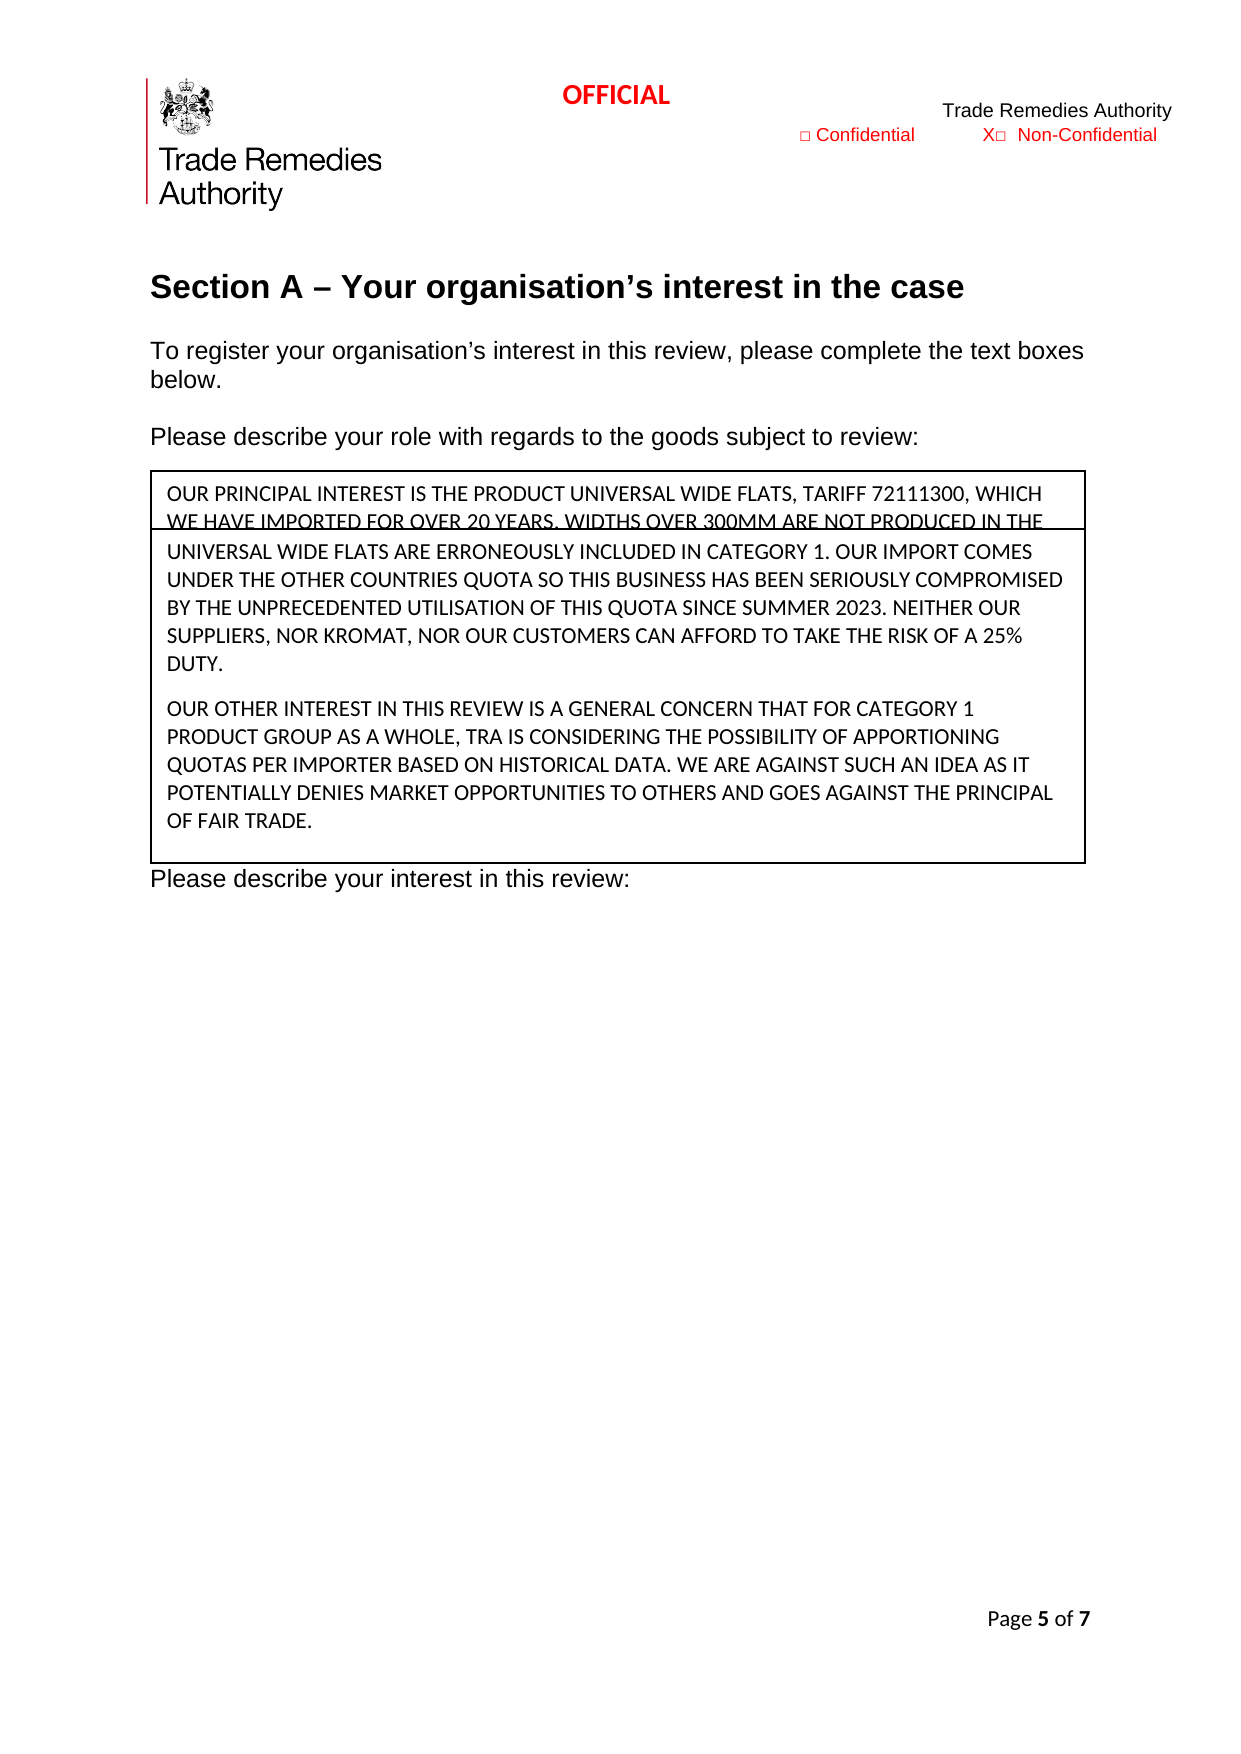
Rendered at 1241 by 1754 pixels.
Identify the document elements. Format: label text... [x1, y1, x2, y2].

text OUR PRINCIPAL INTEREST IS THE PRODUCT UNIVERSAL WIDE FLATS, TARIFF 72111300, WHICH WE HAVE IMPORTED FOR OVER 20 YEARS. WIDTHS OVER 300MM ARE NOT PRODUCED IN THE UK. [167, 479, 1069, 528]
text UNIVERSAL WIDE FLATS ARE ERRONEOUSLY INCLUDED IN CATEGORY 1. OUR IMPORT COMES UNDER THE OTHER COUNTRIES QUOTA SO THIS BUSINESS HAS BEEN SERIOUSLY COMPROMISED BY THE UNPRECEDENTED UTILISATION OF THIS QUOTA SINCE SUMMER 2023. NEITHER OUR SUPPLIERS, NOR KROMAT, NOR OUR CUSTOMERS CAN AFFORD TO TAKE THE RISK OF A 25% DUTY. [167, 537, 1069, 677]
subtitle Section A – Your organisation’s interest in the case [150, 267, 1090, 306]
text [152, 472, 1084, 528]
text To register your organisation’s interest in this review, please complete the text boxes below. [150, 336, 1090, 394]
text OUR OTHER INTEREST IN THIS REVIEW IS A GENERAL CONCERN THAT FOR CATEGORY 1 PRODUCT GROUP AS A WHOLE, TRA IS CONSIDERING THE POSSIBILITY OF APPORTIONING QUOTAS PER IMPORTER BASED ON HISTORICAL DATA. WE ARE AGAINST SUCH AN IDEA AS IT POTENTIALLY DENIES MARKET OPPORTUNITIES TO OTHERS AND GOES AGAINST THE PRINCIPAL OF FAIR TRADE. [167, 694, 1069, 834]
text Please describe your role with regards to the goods subject to review: [150, 422, 1090, 450]
text Please describe your interest in this review: [150, 496, 1090, 893]
